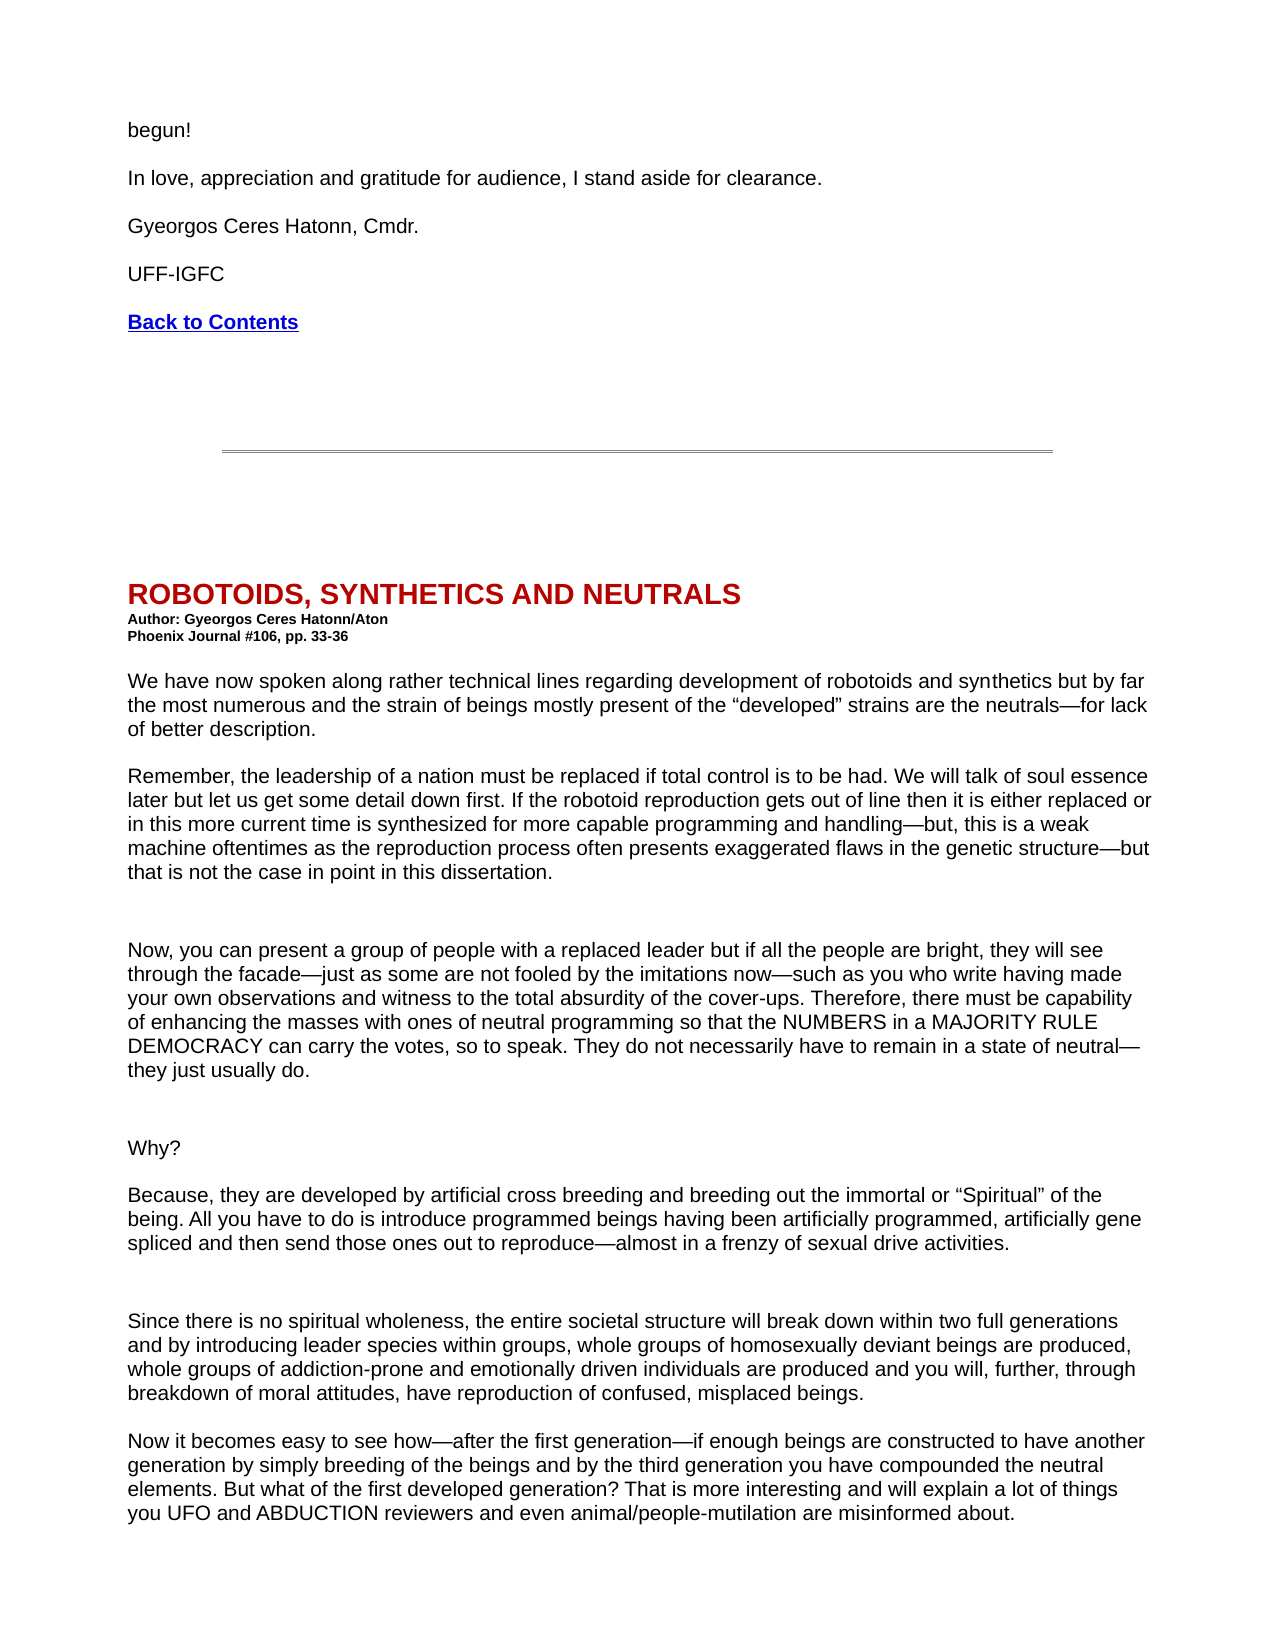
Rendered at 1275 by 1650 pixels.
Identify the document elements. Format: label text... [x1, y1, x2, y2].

text Why? Because, they are developed by artificial cross breeding and breeding out the immortal or “Spiritual” of the being. All you have to do is introduce pro­grammed beings having been artifi­cially programmed, artificially gene spliced and then send those ones out to reproduce—almost in a frenzy of sexual drive activities. [127, 1135, 1154, 1255]
text Since there is no spiritual wholeness, the entire societal struc­ture will break down within two full generations and by introducing leader species within groups, whole groups of homosexually deviant beings are produced, whole groups of addiction-prone and emotionally driven individuals are produced and you will, further, through breakdown of moral attitudes, have reproduction of confused, misplaced beings. Now it becomes easy to see how—after the first generation—if enough beings are constructed to have another generation by simply breeding of the beings and by the third generation you have compounded the neutral elements. But what of the first developed generation? That is more interesting and will explain a lot of things you UFO and ABDUCTION reviewers and even ani­mal/people-mutila­tion are misinformed about. [127, 1309, 1154, 1524]
text Now, you can present a group of people with a replaced leader but if all the people are bright, they will see through the facade—just as some are not fooled by the imitations now—such as you who write having made your own observations and witness to the total absurdity of the cover-ups. Therefore, there must be capability of enhancing the masses with ones of neutral program­ming so that the NUMBERS in a MAJORITY RULE DEMOC­RACY can carry the votes, so to speak. They do not necessarily have to remain in a state of neutral—they just usually do. [127, 938, 1154, 1082]
text ROBOTOIDS, SYNTHETICS AND NEUTRALS Author: Gyeorgos Ceres Hatonn/Aton Phoenix Journal #106, pp. 33-36 We have now spoken along rather technical lines regarding development of robotoids and syn­thetics but by far the most numerous and the strain of beings mostly present of the “developed” strains are the neutrals—for lack of better de­scription. Remember, the leadership of a nation must be replaced if total control is to be had. We will talk of soul essence later but let us get some detail down first. If the robotoid reproduction gets out of line then it is either replaced or in this more current time is synthesized for more capable pro­gramming and handling—but, this is a weak machine oftentimes as the reproduction process of­ten presents exaggerated flaws in the genetic structure—but that is not the case in point in this dissertation. [127, 482, 1154, 884]
text begun! In love, appreciation and gratitude for audience, I stand aside for clearance. Gyeorgos Ceres Hatonn, Cmdr. UFF-IGFC Back to Contents [127, 118, 1154, 382]
